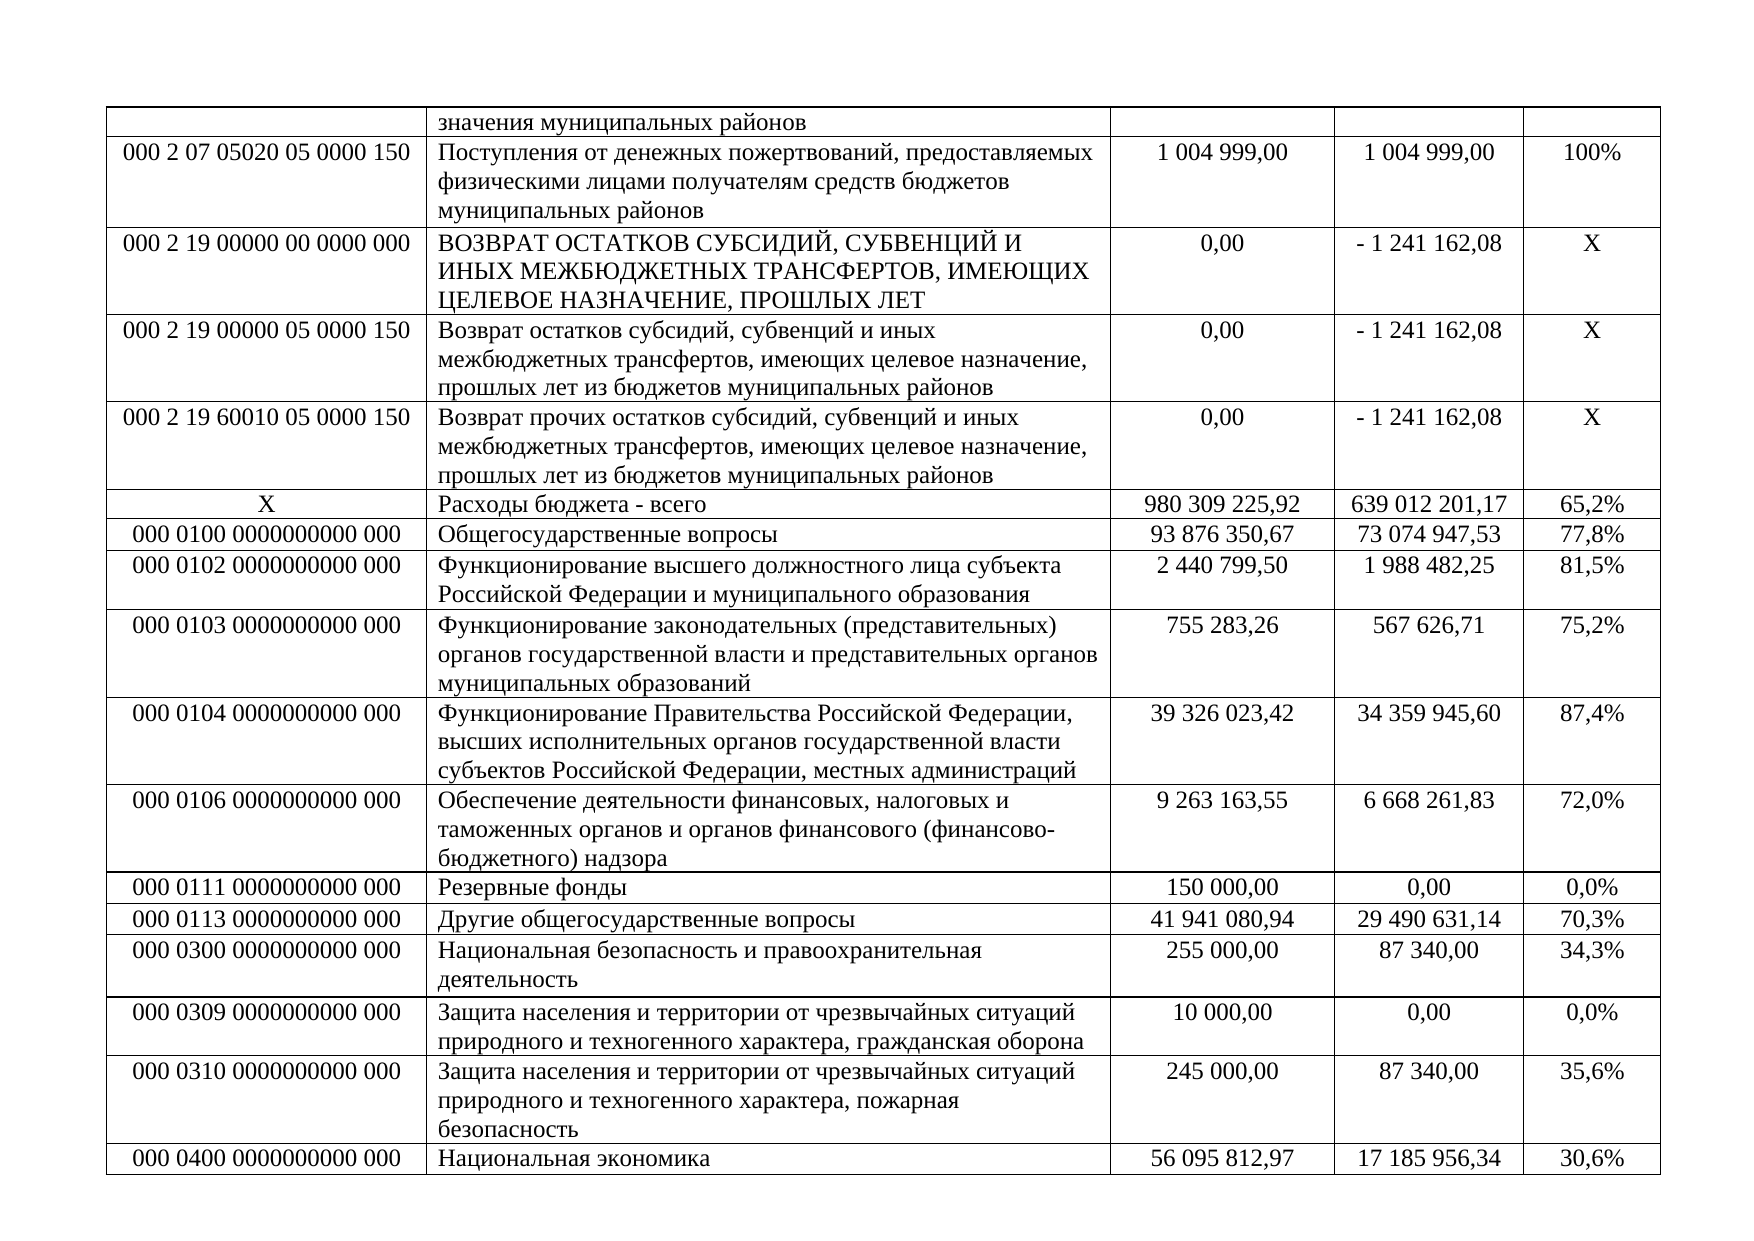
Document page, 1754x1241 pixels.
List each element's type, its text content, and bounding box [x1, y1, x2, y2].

table_cell 0,00 [1111, 228, 1334, 314]
table_cell 639 012 201,17 [1335, 490, 1523, 518]
table_cell - 1 241 162,08 [1335, 402, 1523, 488]
table_cell Поступления от денежных пожертвований, предоставляемых физическими лицами получателям средств бюджетов муниципальных районов [427, 137, 1110, 227]
table_cell Х [107, 490, 426, 518]
table_cell [1335, 108, 1523, 136]
table_cell Национальная безопасность и правоохранительная деятельность [427, 935, 1110, 996]
table_cell 93 876 350,67 [1111, 519, 1334, 549]
table_cell Функционирование Правительства Российской Федерации, высших исполнительных органов государственной власти субъектов Российской Федерации, местных администраций [427, 698, 1110, 784]
table_cell 255 000,00 [1111, 935, 1334, 996]
table_cell 000 0103 0000000000 000 [107, 610, 426, 697]
table_cell 10 000,00 [1111, 998, 1334, 1055]
table_cell 65,2% [1524, 490, 1660, 518]
table_cell Национальная экономика [427, 1144, 1110, 1174]
table_cell 1 988 482,25 [1335, 551, 1523, 609]
table_cell Функционирование законодательных (представительных) органов государственной власти и представительных органов муниципальных образований [427, 610, 1110, 697]
table_cell 0,00 [1335, 873, 1523, 903]
table_cell 9 263 163,55 [1111, 785, 1334, 871]
table_cell 41 941 080,94 [1111, 904, 1334, 934]
table_cell 2 440 799,50 [1111, 551, 1334, 609]
table_cell 72,0% [1524, 785, 1660, 871]
table_cell 87 340,00 [1335, 935, 1523, 996]
table_cell 000 2 19 60010 05 0000 150 [107, 402, 426, 488]
table_cell Защита населения и территории от чрезвычайных ситуаций природного и техногенного характера, пожарная безопасность [427, 1056, 1110, 1142]
table_cell Общегосударственные вопросы [427, 519, 1110, 549]
table_cell 87,4% [1524, 698, 1660, 784]
table_cell Х [1524, 228, 1660, 314]
table_cell Расходы бюджета - всего [427, 490, 1110, 518]
table_cell 000 0102 0000000000 000 [107, 551, 426, 609]
table_cell Возврат остатков субсидий, субвенций и иных межбюджетных трансфертов, имеющих целевое назначение, прошлых лет из бюджетов муниципальных районов [427, 315, 1110, 401]
table_cell 567 626,71 [1335, 610, 1523, 697]
table_cell 6 668 261,83 [1335, 785, 1523, 871]
table_cell Функционирование высшего должностного лица субъекта Российской Федерации и муниципального образования [427, 551, 1110, 609]
table_cell 0,0% [1524, 998, 1660, 1055]
table_cell Другие общегосударственные вопросы [427, 904, 1110, 934]
table_cell 30,6% [1524, 1144, 1660, 1174]
table_cell 100% [1524, 137, 1660, 227]
table_cell 39 326 023,42 [1111, 698, 1334, 784]
table_cell 000 0106 0000000000 000 [107, 785, 426, 871]
table_cell 1 004 999,00 [1335, 137, 1523, 227]
table_cell значения муниципальных районов [427, 108, 1110, 136]
table_cell Х [1524, 402, 1660, 488]
table_cell 000 0300 0000000000 000 [107, 935, 426, 996]
table_cell 75,2% [1524, 610, 1660, 697]
table_cell 000 0113 0000000000 000 [107, 904, 426, 934]
table_cell 000 0310 0000000000 000 [107, 1056, 426, 1142]
table_cell 755 283,26 [1111, 610, 1334, 697]
table_cell 35,6% [1524, 1056, 1660, 1142]
table_cell 000 0309 0000000000 000 [107, 998, 426, 1055]
table_cell - 1 241 162,08 [1335, 315, 1523, 401]
table_cell 34 359 945,60 [1335, 698, 1523, 784]
table_cell 000 0400 0000000000 000 [107, 1144, 426, 1174]
table_cell 000 2 07 05020 05 0000 150 [107, 137, 426, 227]
table_cell 000 0100 0000000000 000 [107, 519, 426, 549]
table_cell 77,8% [1524, 519, 1660, 549]
table_cell 73 074 947,53 [1335, 519, 1523, 549]
table_cell 000 2 19 00000 00 0000 000 [107, 228, 426, 314]
table_cell 34,3% [1524, 935, 1660, 996]
table_cell Защита населения и территории от чрезвычайных ситуаций природного и техногенного характера, гражданская оборона [427, 998, 1110, 1055]
table_cell Резервные фонды [427, 873, 1110, 903]
table_cell 000 2 19 00000 05 0000 150 [107, 315, 426, 401]
table_cell 150 000,00 [1111, 873, 1334, 903]
table_cell 81,5% [1524, 551, 1660, 609]
table_cell [107, 108, 426, 136]
table_cell - 1 241 162,08 [1335, 228, 1523, 314]
table_cell 000 0111 0000000000 000 [107, 873, 426, 903]
table_cell 1 004 999,00 [1111, 137, 1334, 227]
table_cell 0,00 [1111, 315, 1334, 401]
table_cell 0,00 [1335, 998, 1523, 1055]
table_cell ВОЗВРАТ ОСТАТКОВ СУБСИДИЙ, СУБВЕНЦИЙ И ИНЫХ МЕЖБЮДЖЕТНЫХ ТРАНСФЕРТОВ, ИМЕЮЩИХ ЦЕЛЕВОЕ НАЗНАЧЕНИЕ, ПРОШЛЫХ ЛЕТ [427, 228, 1110, 314]
table_cell [1524, 108, 1660, 136]
table_cell 87 340,00 [1335, 1056, 1523, 1142]
table_cell 245 000,00 [1111, 1056, 1334, 1142]
table_cell 000 0104 0000000000 000 [107, 698, 426, 784]
table_cell 0,0% [1524, 873, 1660, 903]
table_cell [1111, 108, 1334, 136]
table_cell 17 185 956,34 [1335, 1144, 1523, 1174]
table_cell 980 309 225,92 [1111, 490, 1334, 518]
table_cell Х [1524, 315, 1660, 401]
table_cell 29 490 631,14 [1335, 904, 1523, 934]
table_cell 0,00 [1111, 402, 1334, 488]
table_cell Обеспечение деятельности финансовых, налоговых и таможенных органов и органов финансового (финансово-бюджетного) надзора [427, 785, 1110, 871]
table_cell 56 095 812,97 [1111, 1144, 1334, 1174]
table_cell 70,3% [1524, 904, 1660, 934]
table_cell Возврат прочих остатков субсидий, субвенций и иных межбюджетных трансфертов, имеющих целевое назначение, прошлых лет из бюджетов муниципальных районов [427, 402, 1110, 488]
